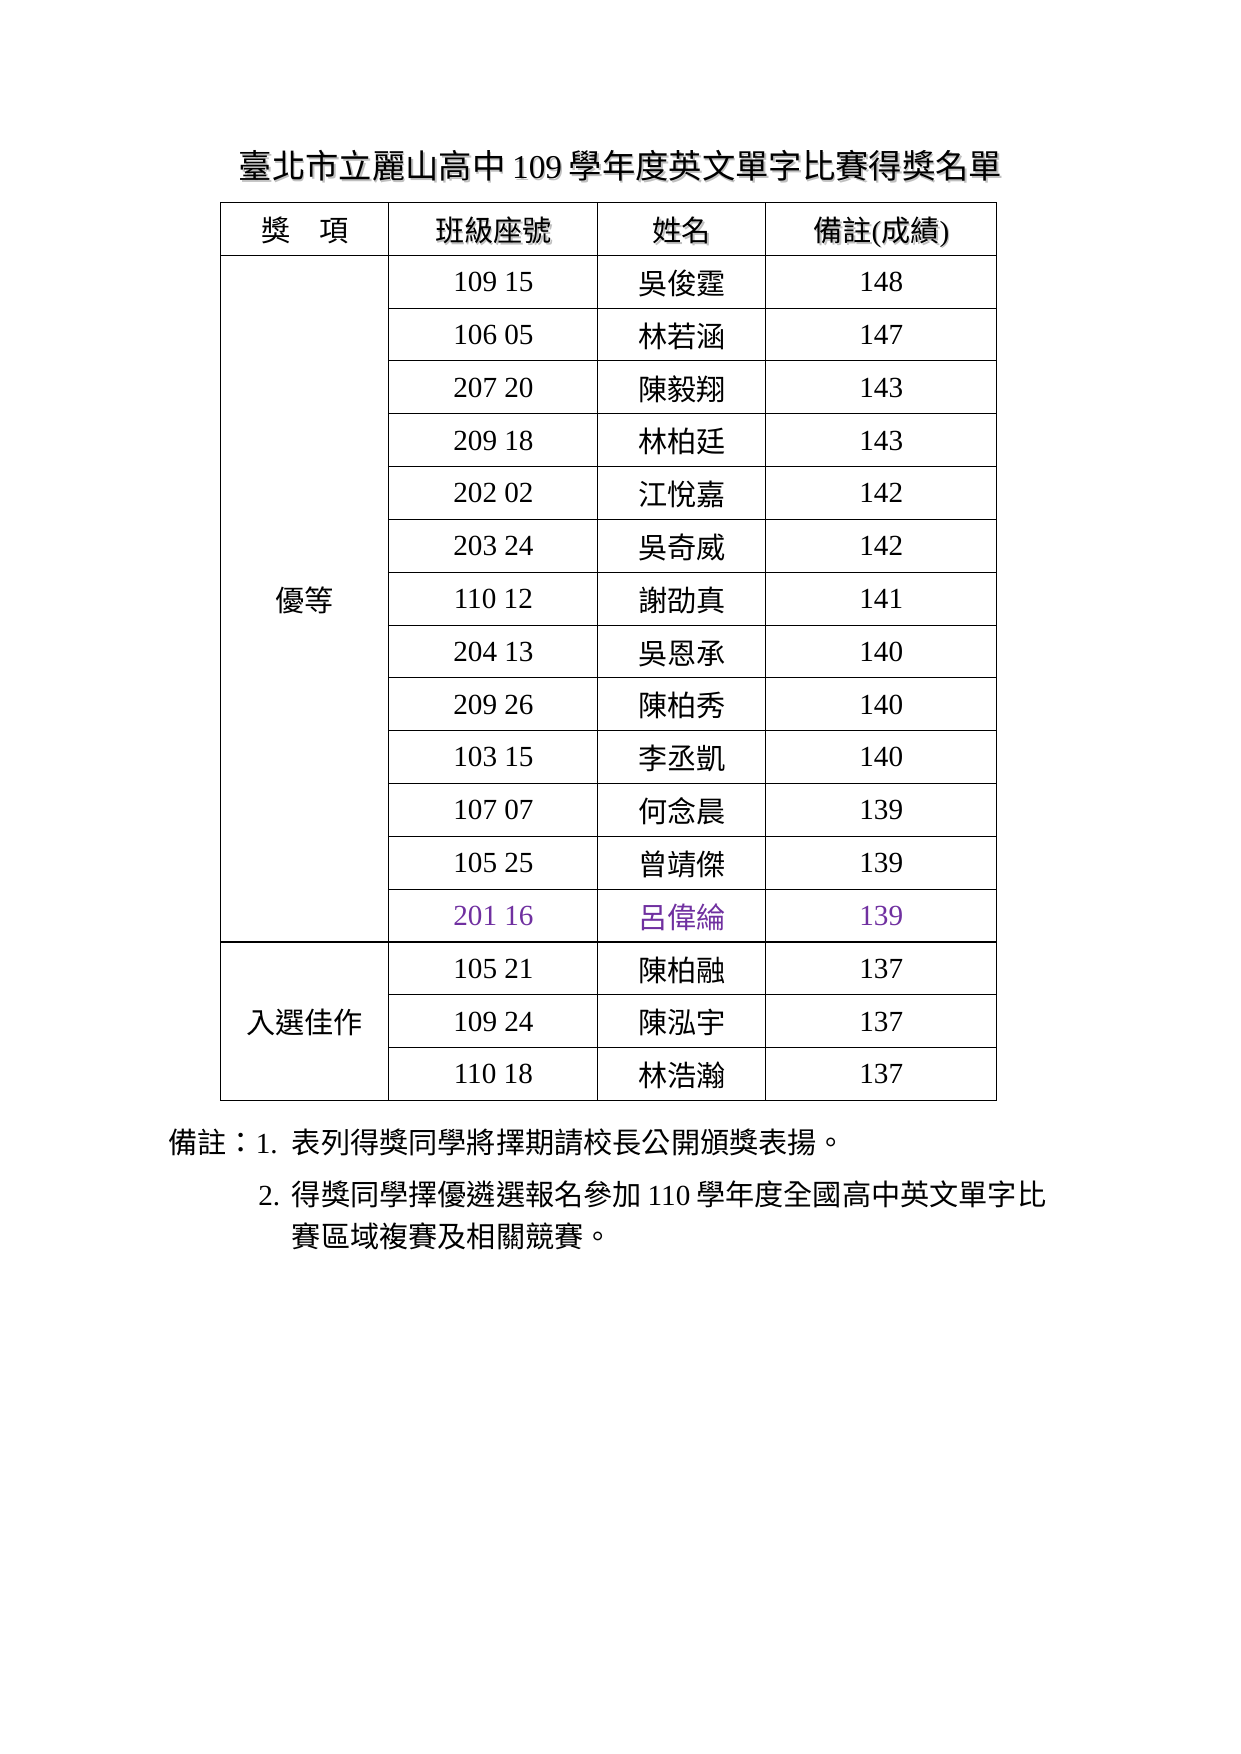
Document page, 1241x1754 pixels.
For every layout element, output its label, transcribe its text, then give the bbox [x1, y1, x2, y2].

table_cell 何念晨 [598, 784, 765, 836]
table_cell 林浩瀚 [598, 1048, 765, 1100]
table_cell 201 16 [389, 890, 597, 941]
table_cell 呂偉綸 [598, 890, 765, 941]
table_cell 148 [766, 256, 996, 308]
table_cell 吳俊霆 [598, 256, 765, 308]
table_cell 吳奇威 [598, 520, 765, 572]
table_cell 143 [766, 414, 996, 466]
table_header 班級座號 [389, 203, 597, 255]
table_cell 110 12 [389, 573, 597, 624]
table_cell 陳毅翔 [598, 361, 765, 413]
table_cell 140 [766, 626, 996, 677]
table_cell 109 24 [389, 995, 597, 1047]
table_cell 137 [766, 1048, 996, 1100]
table_cell 105 25 [389, 837, 597, 888]
table_cell 141 [766, 573, 996, 624]
text 臺北市立麗山高中109學年度英文單字比賽得獎名單 [118, 127, 1122, 202]
table_cell 204 13 [389, 626, 597, 677]
table_cell 103 15 [389, 731, 597, 783]
table_cell 江悅嘉 [598, 467, 765, 519]
table_cell 209 18 [389, 414, 597, 466]
table_cell 203 24 [389, 520, 597, 572]
table_cell 142 [766, 467, 996, 519]
table_cell 139 [766, 837, 996, 888]
table_cell 曾靖傑 [598, 837, 765, 888]
table_cell 入選佳作 [221, 943, 388, 1100]
text 2. 得獎同學擇優遴選報名參加110學年度全國高中英文單字比賽區域複賽及相關競賽。 [258, 1171, 1072, 1256]
table_cell 陳柏秀 [598, 678, 765, 730]
table_cell 109 15 [389, 256, 597, 308]
table_cell 110 18 [389, 1048, 597, 1100]
table_cell 105 21 [389, 943, 597, 994]
table_cell 139 [766, 890, 996, 941]
table_cell 林若涵 [598, 309, 765, 360]
table_cell 106 05 [389, 309, 597, 360]
table_cell 202 02 [389, 467, 597, 519]
table_cell 107 07 [389, 784, 597, 836]
table_cell 143 [766, 361, 996, 413]
table_cell 優等 [221, 256, 388, 941]
table_cell 謝劭真 [598, 573, 765, 624]
table_cell 142 [766, 520, 996, 572]
table_cell 207 20 [389, 361, 597, 413]
table_cell 140 [766, 678, 996, 730]
table_header 獎 項 [221, 203, 388, 255]
table_cell 209 26 [389, 678, 597, 730]
table_cell 吳恩承 [598, 626, 765, 677]
table_cell 147 [766, 309, 996, 360]
table_header 姓名 [598, 203, 765, 255]
text 備註：1. 表列得獎同學將擇期請校長公開頒獎表揚。 [168, 1119, 1072, 1162]
table_cell 陳柏融 [598, 943, 765, 994]
table_header 備註(成績) [766, 203, 996, 255]
table_cell 140 [766, 731, 996, 783]
table_cell 137 [766, 995, 996, 1047]
table_cell 李丞凱 [598, 731, 765, 783]
table_cell 139 [766, 784, 996, 836]
table_cell 137 [766, 943, 996, 994]
table_cell 林柏廷 [598, 414, 765, 466]
table_cell 陳泓宇 [598, 995, 765, 1047]
